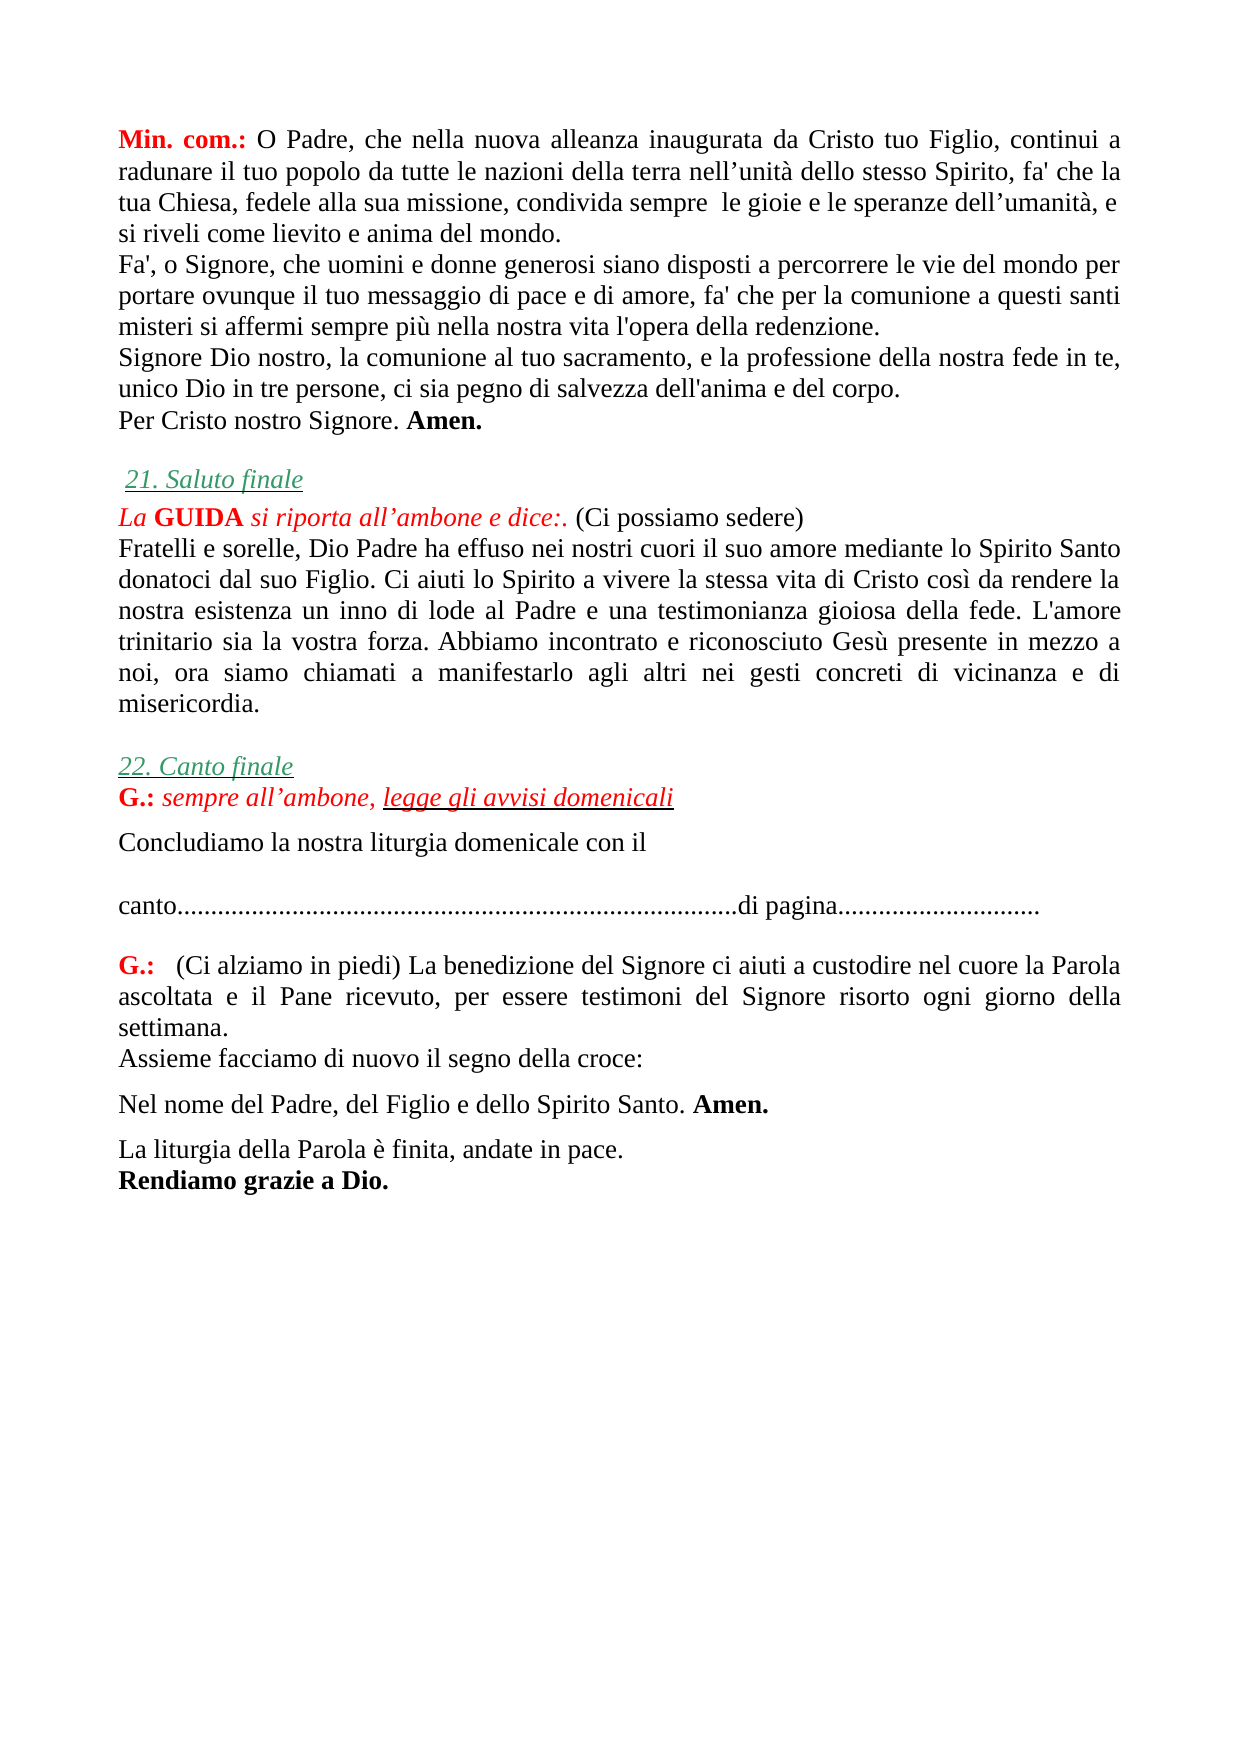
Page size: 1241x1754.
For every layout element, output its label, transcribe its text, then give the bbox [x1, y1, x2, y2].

text Fratelli e sorelle, Dio Padre ha effuso nei nostri cuori il suo amore mediante lo Spirito Santo donatoci dal suo Figlio. Ci aiuti lo Spirito a vivere la stessa vita di Cristo così da rendere la nostra esistenza un inno di lode al Padre e una testimonianza gioiosa della fede. L'amore trinitario sia la vostra forza. Abbiamo incontrato e riconosciuto Gesù presente in mezzo a noi, ora siamo chiamati a manifestarlo agli altri nei gesti concreti di vicinanza e di misericordia. [118, 532, 1122, 719]
text si riveli come lievito e anima del mondo. [118, 217, 1122, 248]
text Per Cristo nostro Signore. Amen. [118, 404, 1122, 435]
text Signore Dio nostro, la comunione al tuo sacramento, e la professione della nostra fede in te, unico Dio in tre persone, ci sia pegno di salvezza dell'anima e del corpo. [118, 341, 1122, 404]
text 21. Saluto finale [118, 464, 1122, 495]
text Fa', o Signore, che uomini e donne generosi siano disposti a percorrere le vie del mondo per portare ovunque il tuo messaggio di pace e di amore, fa' che per la comunione a questi santi misteri si affermi sempre più nella nostra vita l'opera della redenzione. [118, 248, 1122, 341]
text G.: sempre all’ambone, legge gli avvisi domenicali [118, 781, 1122, 812]
text G.: (Ci alziamo in piedi) La benedizione del Signore ci aiuti a custodire nel cuore la Parola ascoltata e il Pane ricevuto, per essere testimoni del Signore risorto ogni giorno della settimana. [118, 949, 1122, 1042]
text canto...................................................................................di pagina.............................. [118, 889, 1122, 920]
text Concludiamo la nostra liturgia domenicale con il [118, 827, 1122, 858]
text La GUIDA si riporta all’ambone e dice:. (Ci possiamo sedere) [118, 501, 1122, 532]
text Min. com.: O Padre, che nella nuova alleanza inaugurata da Cristo tuo Figlio, continui a radunare il tuo popolo da tutte le nazioni della terra nell’unità dello stesso Spirito, fa' che la tua Chiesa, fedele alla sua missione, condivida sempre le gioie e le speranze dell’umanità, e [118, 123, 1122, 217]
text La liturgia della Parola è finita, andate in pace. [118, 1133, 1122, 1164]
text Assieme facciamo di nuovo il segno della croce: [118, 1042, 1122, 1073]
text Rendiamo grazie a Dio. [118, 1164, 1122, 1196]
text 22. Canto finale [118, 750, 1122, 781]
text Nel nome del Padre, del Figlio e dello Spirito Santo. Amen. [118, 1088, 1122, 1119]
